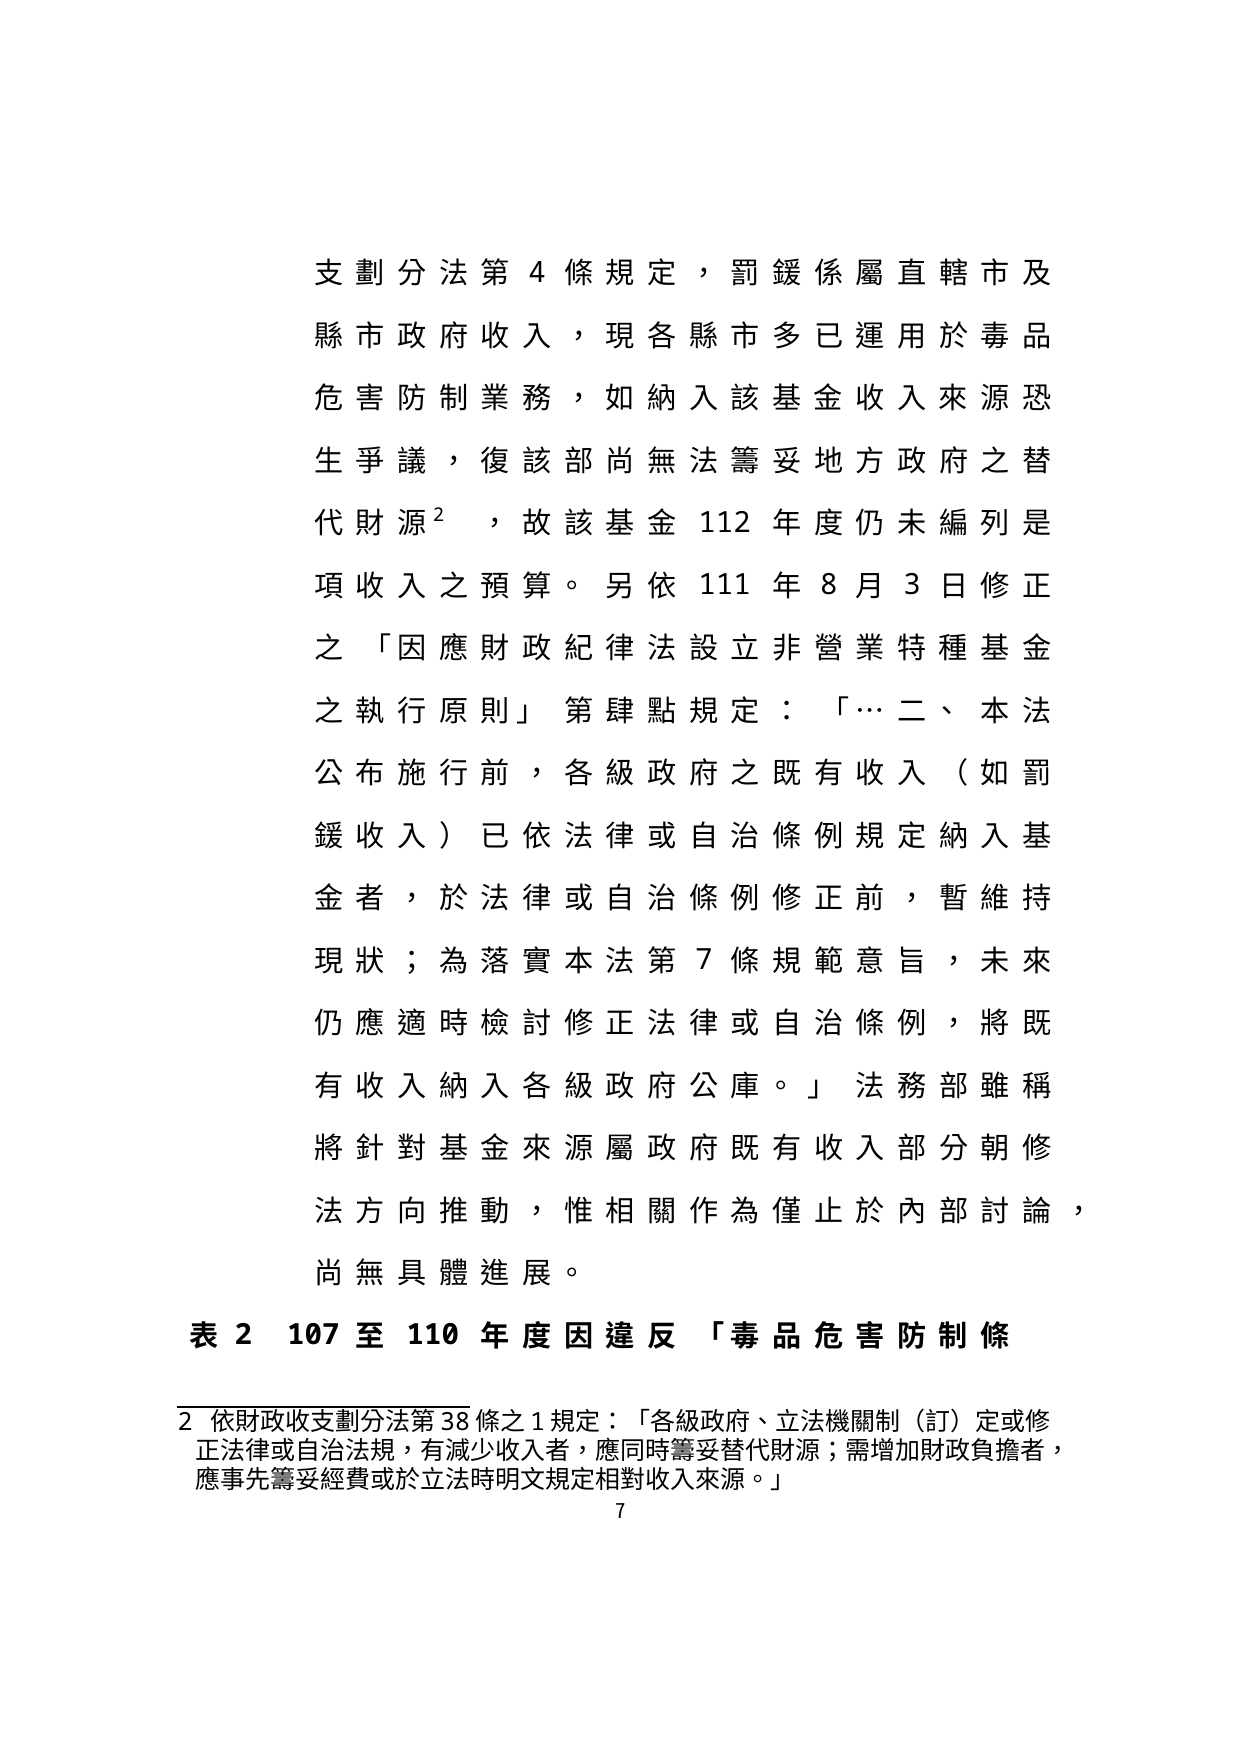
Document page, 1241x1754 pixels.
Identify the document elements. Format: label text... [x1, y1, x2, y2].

text 此外，107年度至110年度違反毒品危害防制條例所處罰鍰分別為5,762萬9千元、6,677萬元、4,313萬3千元及3,251萬6千元，該部亦表示，依財政收支劃分法第4條規定，罰鍰係屬直轄市及縣市政府收入，現各縣市多已運用於毒品危害防制業務，如納入該基金收入來源恐生爭議，復該部尚無法籌妥地方政府之替代財源，故該基金112年度仍未編列是項收入之預算。另依111年8月3日修正之「因應財政紀律法設立非營業特種基金之執行原則」第肆點規定：「…二、本法公布施行前，各級政府之既有收入（如罰鍰收入）已依法律或自治條例規定納入基金者，於法律或自治條例修正前，暫維持現狀；為落實本法第7條規範意旨，未來仍應適時檢討修正法律或自治條例，將既有收入納入各級政府公庫。」法務部雖稱將針對基金來源屬政府既有收入部分朝修法方向推動，惟相關作為僅止於內部討論，尚無具體進展。 [271, 229, 1058, 1292]
text 表2 107至110年度因違反「毒品危害防制條 [183, 1292, 1058, 1354]
text 依財政收支劃分法第38條之1規定：「各級政府、立法機關制（訂）定或修正法律或自治法規，有減少收入者，應同時籌妥替代財源；需增加財政負擔者，應事先籌妥經費或於立法時明文規定相對收入來源。」 [177, 1407, 1063, 1494]
